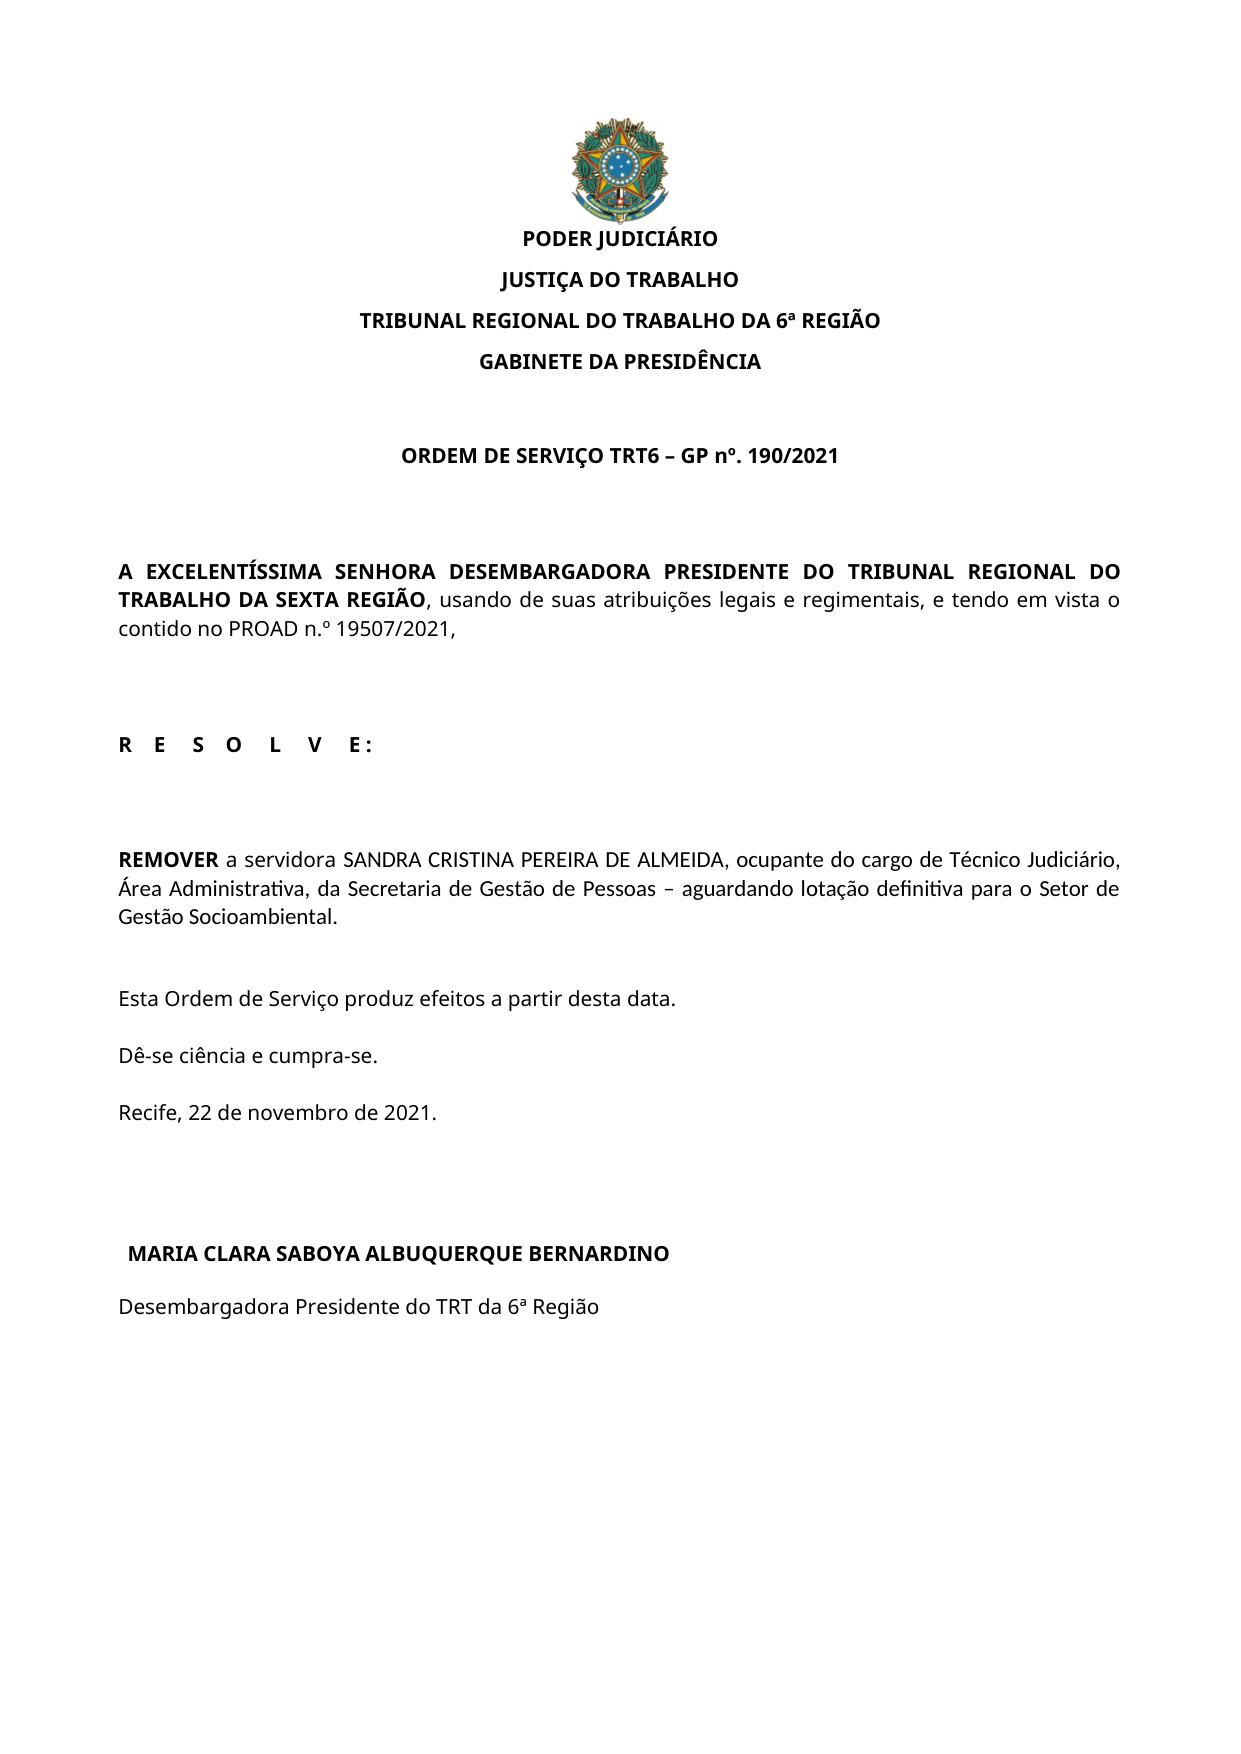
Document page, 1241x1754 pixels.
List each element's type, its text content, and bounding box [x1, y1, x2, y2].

text Esta Ordem de Serviço produz efeitos a partir desta data. [118, 984, 1120, 1013]
text Dê-se ciência e cumpra-se. [118, 1041, 1120, 1069]
text GABINETE DA PRESIDÊNCIA [118, 347, 1122, 376]
text Desembargadora Presidente do TRT da 6ª Região [118, 1292, 1122, 1321]
subtitle ORDEM DE SERVIÇO TRT6 – GP nº. 190/2021 [118, 441, 1122, 469]
text A EXCELENTÍSSIMA SENHORA DESEMBARGADORA PRESIDENTE DO TRIBUNAL REGIONAL DO TRABALHO DA SEXTA REGIÃO, usando de suas atribuições legais e regimentais, e tendo em vista o contido no PROAD n.º 19507/2021, [118, 557, 1122, 642]
text JUSTIÇA DO TRABALHO [118, 265, 1122, 294]
text PODER JUDICIÁRIO [118, 224, 1122, 253]
text REMOVER a servidora SANDRA CRISTINA PEREIRA DE ALMEIDA, ocupante do cargo de Técnico Judiciário, Área Administrativa, da Secretaria de Gestão de Pessoas – aguardando lotação definitiva para o Setor de Gestão Socioambiental. [118, 846, 1122, 930]
text TRIBUNAL REGIONAL DO TRABALHO DA 6ª REGIÃO [118, 306, 1122, 335]
text Recife, 22 de novembro de 2021. [118, 1098, 1120, 1126]
text R E S O L V E : [118, 730, 1122, 758]
text MARIA CLARA SABOYA ALBUQUERQUE BERNARDINO [118, 1239, 1119, 1267]
